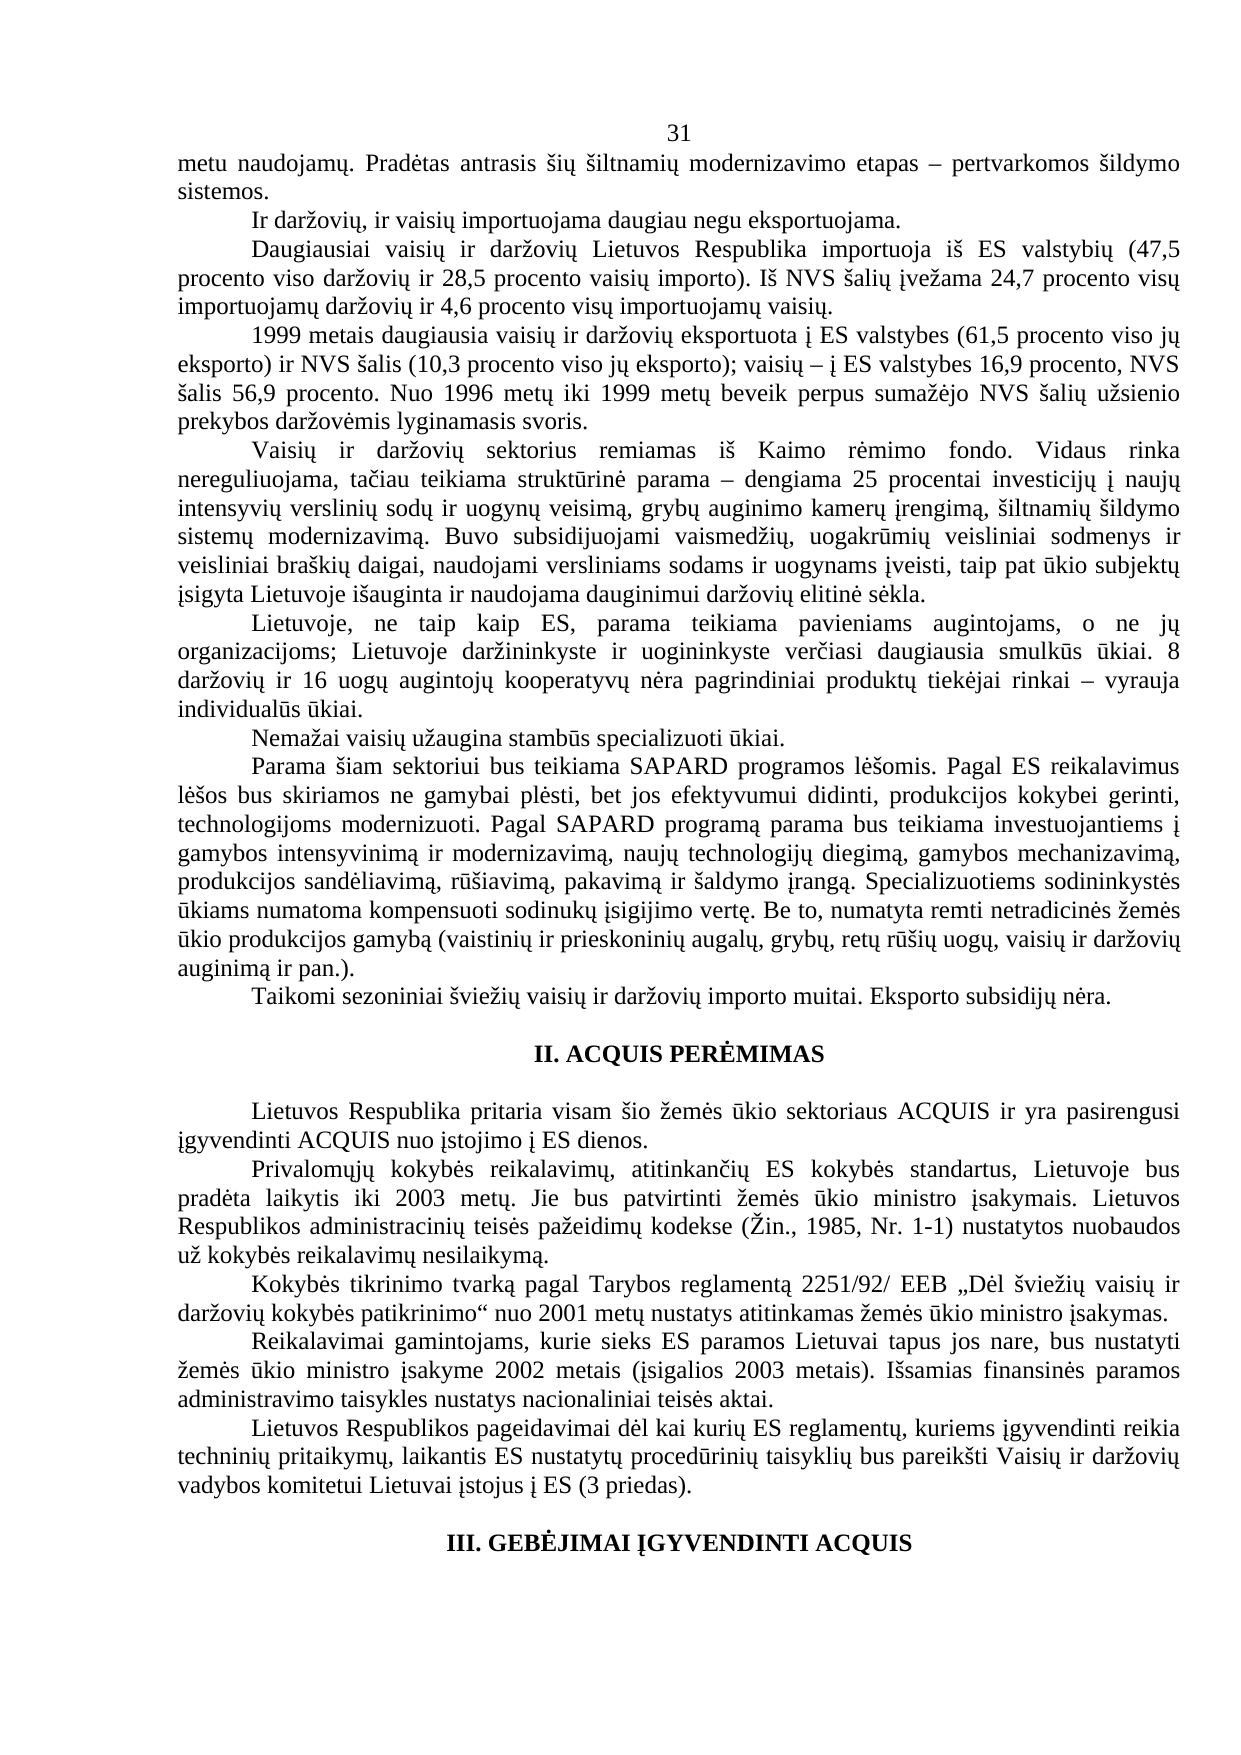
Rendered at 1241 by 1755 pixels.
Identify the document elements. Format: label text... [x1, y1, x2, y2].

text Ir daržovių, ir vaisių importuojama daugiau negu eksportuojama. [177, 205, 1181, 234]
text Lietuvos Respublikos pageidavimai dėl kai kurių ES reglamentų, kuriems įgyvendinti reikia techninių pritaikymų, laikantis ES nustatytų procedūrinių taisyklių bus pareikšti Vaisių ir daržovių vadybos komitetui Lietuvai įstojus į ES (3 priedas). [177, 1413, 1181, 1499]
text Nemažai vaisių užaugina stambūs specializuoti ūkiai. [177, 723, 1181, 751]
text Reikalavimai gamintojams, kurie sieks ES paramos Lietuvai tapus jos nare, bus nustatyti žemės ūkio ministro įsakyme 2002 metais (įsigalios 2003 metais). Išsamias finansinės paramos administravimo taisykles nustatys nacionaliniai teisės aktai. [177, 1326, 1181, 1413]
text 1999 metais daugiausia vaisių ir daržovių eksportuota į ES valstybes (61,5 procento viso jų eksporto) ir NVS šalis (10,3 procento viso jų eksporto); vaisių – į ES valstybes 16,9 procento, NVS šalis 56,9 procento. Nuo 1996 metų iki 1999 metų beveik perpus sumažėjo NVS šalių užsienio prekybos daržovėmis lyginamasis svoris. [177, 320, 1181, 435]
text III. GEBĖJIMAI ĮGYVENDINTI ACQUIS [177, 1528, 1181, 1556]
text Daugiausiai vaisių ir daržovių Lietuvos Respublika importuoja iš ES valstybių (47,5 procento viso daržovių ir 28,5 procento vaisių importo). Iš NVS šalių įvežama 24,7 procento visų importuojamų daržovių ir 4,6 procento visų importuojamų vaisių. [177, 234, 1181, 320]
text Vaisių ir daržovių sektorius remiamas iš Kaimo rėmimo fondo. Vidaus rinka nereguliuojama, tačiau teikiama struktūrinė parama – dengiama 25 procentai investicijų į naujų intensyvių verslinių sodų ir uogynų veisimą, grybų auginimo kamerų įrengimą, šiltnamių šildymo sistemų modernizavimą. Buvo subsidijuojami vaismedžių, uogakrūmių veisliniai sodmenys ir veisliniai braškių daigai, naudojami versliniams sodams ir uogynams įveisti, taip pat ūkio subjektų įsigyta Lietuvoje išauginta ir naudojama dauginimui daržovių elitinė sėkla. [177, 435, 1181, 608]
text Taikomi sezoniniai šviežių vaisių ir daržovių importo muitai. Eksporto subsidijų nėra. [177, 981, 1181, 1010]
text Lietuvoje, ne taip kaip ES, parama teikiama pavieniams augintojams, o ne jų organizacijoms; Lietuvoje daržininkyste ir uogininkyste verčiasi daugiausia smulkūs ūkiai. 8 daržovių ir 16 uogų augintojų kooperatyvų nėra pagrindiniai produktų tiekėjai rinkai – vyrauja individualūs ūkiai. [177, 608, 1181, 723]
text II. ACQUIS PERĖMIMAS [177, 1039, 1181, 1068]
text Lietuvos Respublika pritaria visam šio žemės ūkio sektoriaus ACQUIS ir yra pasirengusi įgyvendinti ACQUIS nuo įstojimo į ES dienos. [177, 1096, 1181, 1154]
text Kokybės tikrinimo tvarką pagal Tarybos reglamentą 2251/92/ EEB „Dėl šviežių vaisių ir daržovių kokybės patikrinimo“ nuo 2001 metų nustatys atitinkamas žemės ūkio ministro įsakymas. [177, 1269, 1181, 1326]
text metu naudojamų. Pradėtas antrasis šių šiltnamių modernizavimo etapas – pertvarkomos šildymo sistemos. [177, 148, 1181, 205]
text Privalomųjų kokybės reikalavimų, atitinkančių ES kokybės standartus, Lietuvoje bus pradėta laikytis iki 2003 metų. Jie bus patvirtinti žemės ūkio ministro įsakymais. Lietuvos Respublikos administracinių teisės pažeidimų kodekse (Žin., 1985, Nr. 1-1) nustatytos nuobaudos už kokybės reikalavimų nesilaikymą. [177, 1154, 1181, 1269]
text Parama šiam sektoriui bus teikiama SAPARD programos lėšomis. Pagal ES reikalavimus lėšos bus skiriamos ne gamybai plėsti, bet jos efektyvumui didinti, produkcijos kokybei gerinti, technologijoms modernizuoti. Pagal SAPARD programą parama bus teikiama investuojantiems į gamybos intensyvinimą ir modernizavimą, naujų technologijų diegimą, gamybos mechanizavimą, produkcijos sandėliavimą, rūšiavimą, pakavimą ir šaldymo įrangą. Specializuotiems sodininkystės ūkiams numatoma kompensuoti sodinukų įsigijimo vertę. Be to, numatyta remti netradicinės žemės ūkio produkcijos gamybą (vaistinių ir prieskoninių augalų, grybų, retų rūšių uogų, vaisių ir daržovių auginimą ir pan.). [177, 751, 1181, 981]
